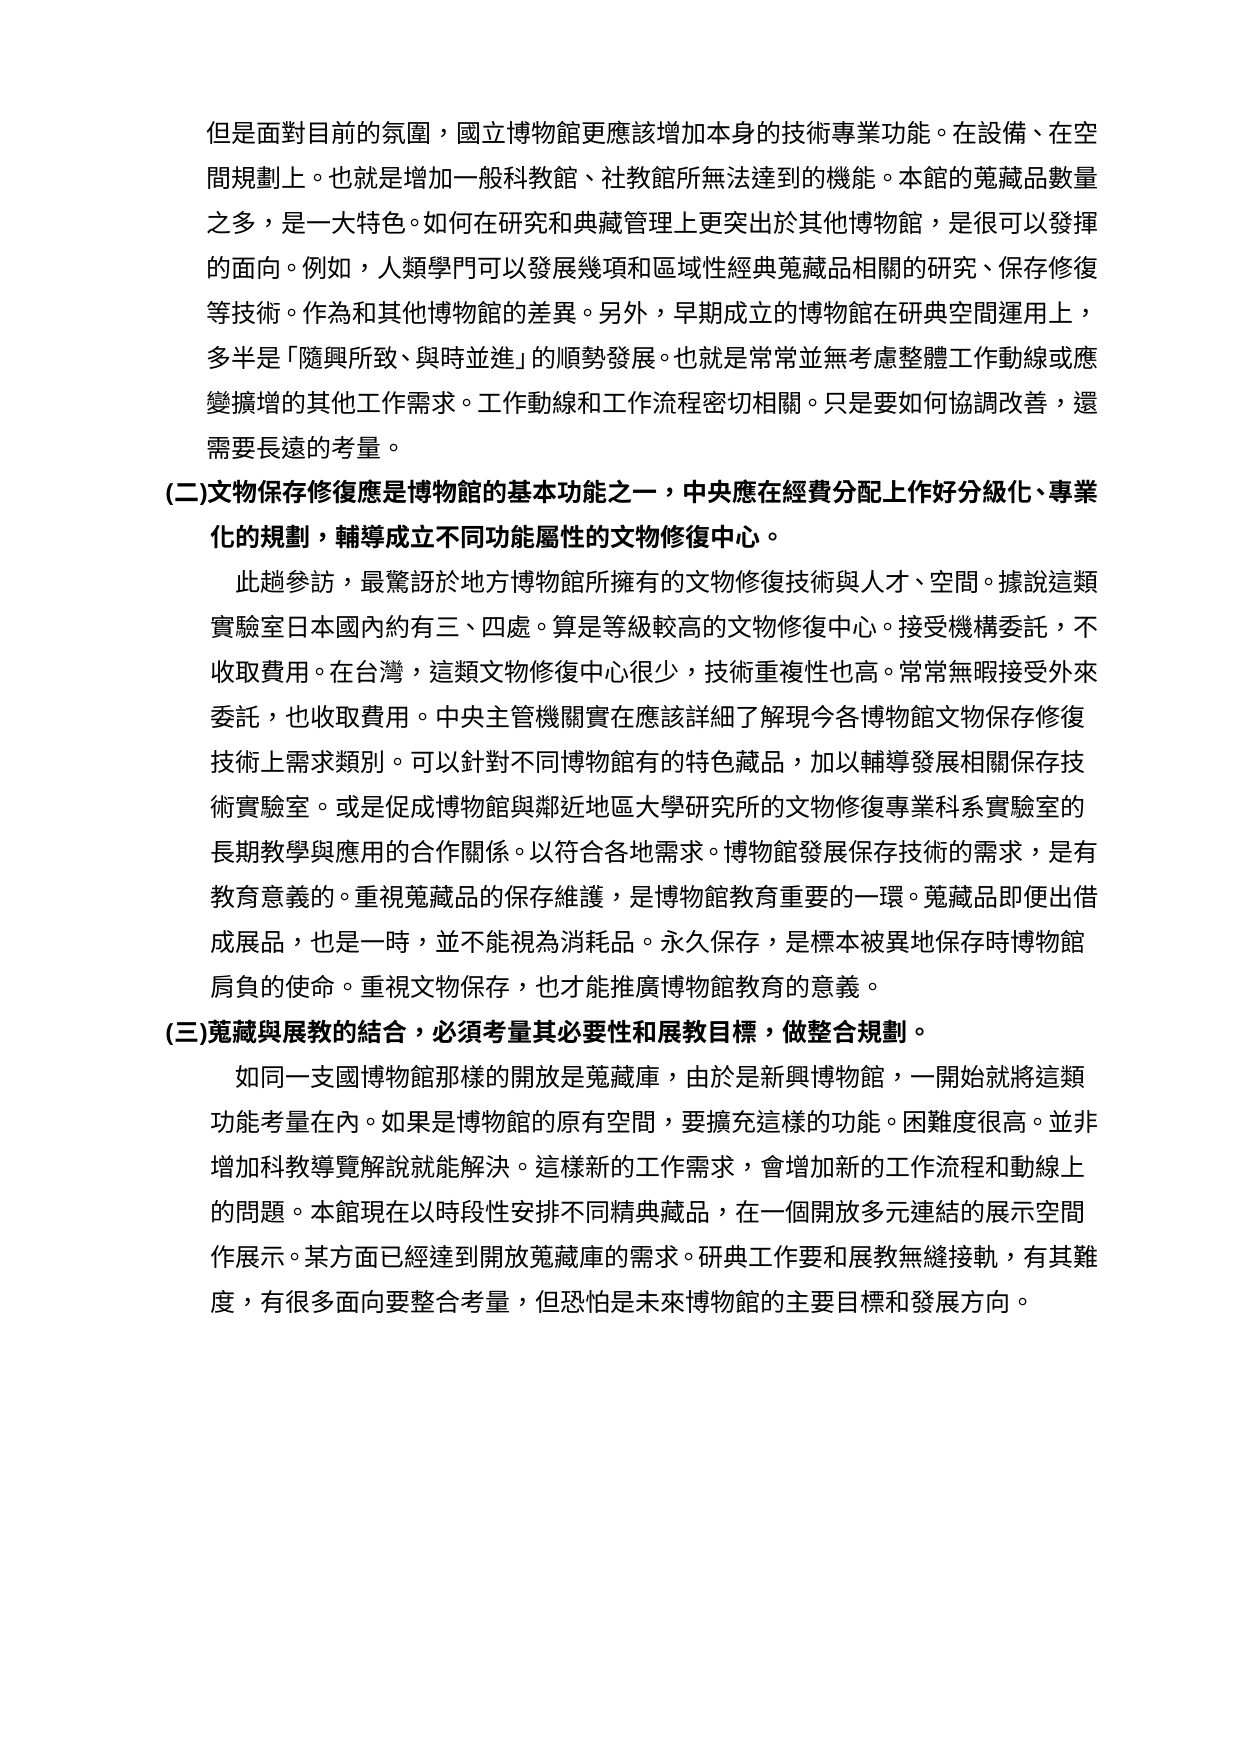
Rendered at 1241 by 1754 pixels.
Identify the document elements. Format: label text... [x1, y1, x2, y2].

text 此趟參訪，最驚訝於地方博物館所擁有的文物修復技術與人才、空間。據說這類實驗室日本國內約有三、四處。算是等級較高的文物修復中心。接受機構委託，不收取費用。在台灣，這類文物修復中心很少，技術重複性也高。常常無暇接受外來委託，也收取費用。中央主管機關實在應該詳細了解現今各博物館文物保存修復技術上需求類別。可以針對不同博物館有的特色藏品，加以輔導發展相關保存技術實驗室。或是促成博物館與鄰近地區大學研究所的文物修復專業科系實驗室的長期教學與應用的合作關係。以符合各地需求。博物館發展保存技術的需求，是有教育意義的。重視蒐藏品的保存維護，是博物館教育重要的一環。蒐藏品即便出借成展品，也是一時，並不能視為消耗品。永久保存，是標本被異地保存時博物館肩負的使命。重視文物保存，也才能推廣博物館教育的意義。 [210, 562, 1098, 1004]
subtitle (二)文物保存修復應是博物館的基本功能之一，中央應在經費分配上作好分級化、專業化的規劃，輔導成立不同功能屬性的文物修復中心。 [165, 472, 1098, 555]
subtitle (三)蒐藏與展教的結合，必須考量其必要性和展教目標，做整合規劃。 [165, 1012, 1098, 1049]
text 如同一支國博物館那樣的開放是蒐藏庫，由於是新興博物館，一開始就將這類功能考量在內。如果是博物館的原有空間，要擴充這樣的功能。困難度很高。並非增加科教導覽解說就能解決。這樣新的工作需求，會增加新的工作流程和動線上的問題。本館現在以時段性安排不同精典藏品，在一個開放多元連結的展示空間作展示。某方面已經達到開放蒐藏庫的需求。研典工作要和展教無縫接軌，有其難度，有很多面向要整合考量，但恐怕是未來博物館的主要目標和發展方向。 [210, 1056, 1098, 1319]
text 反觀國內，以本館而言，建成三十周年，算得上傳統悠久的博物館。一開始作為科教博物館的領頭羊，領導科教風氣至今。現在各類大小科教館、社教館紛紛成立，專業的科技、工藝博物館也群起爭雄。新興大型博物館多走專業路線。藝術史專業、科技史專業等等。科博館仍應秉持自然史專業博物館的角色繼續領導科教推廣風氣。但是面對目前的氛圍，國立博物館更應該增加本身的技術專業功能。在設備、在空間規劃上。也就是增加一般科教館、社教館所無法達到的機能。本館的蒐藏品數量之多，是一大特色。如何在研究和典藏管理上更突出於其他博物館，是很可以發揮的面向。例如，人類學門可以發展幾項和區域性經典蒐藏品相關的研究、保存修復等技術。作為和其他博物館的差異。另外，早期成立的博物館在研典空間運用上，多半是「隨興所致、與時並進」的順勢發展。也就是常常並無考慮整體工作動線或應變擴增的其他工作需求。工作動線和工作流程密切相關。只是要如何協調改善，還需要長遠的考量。 [206, 113, 1098, 465]
